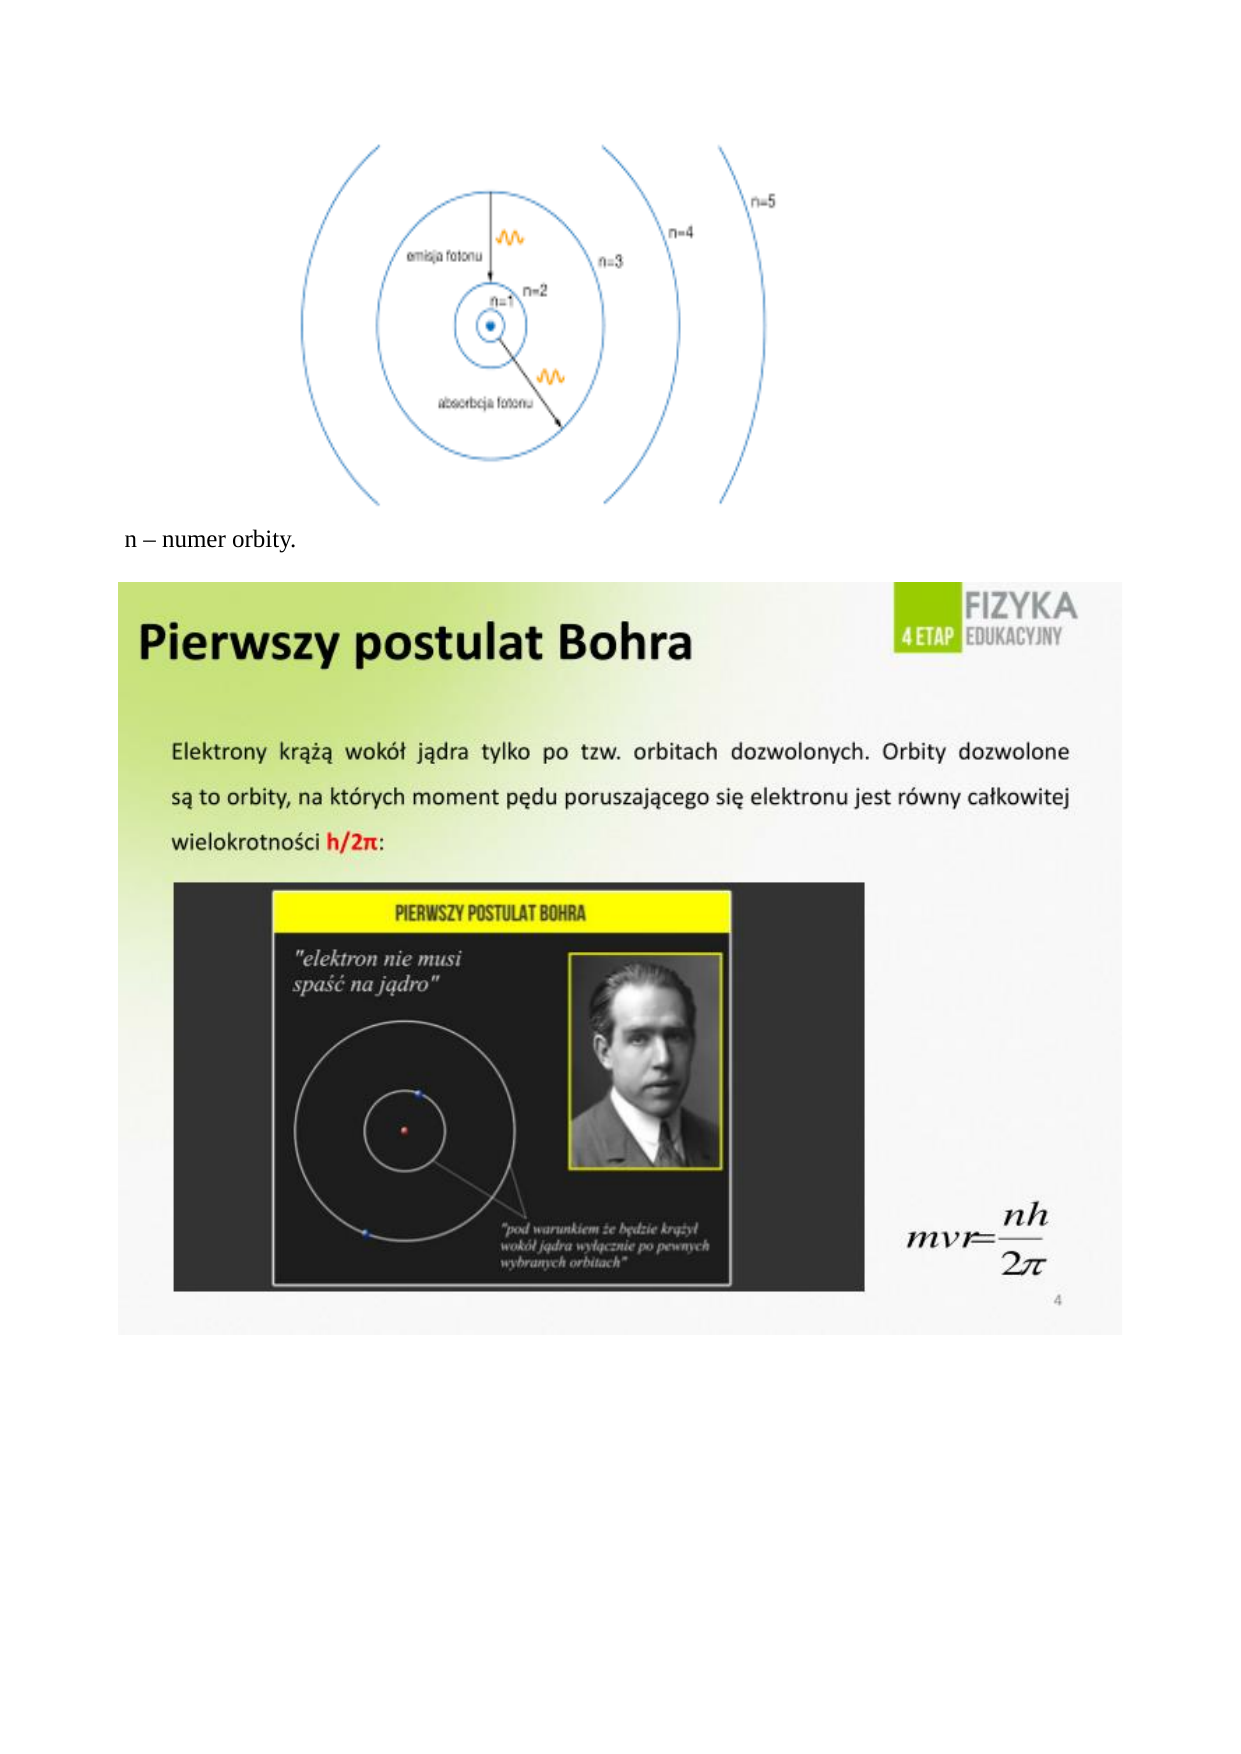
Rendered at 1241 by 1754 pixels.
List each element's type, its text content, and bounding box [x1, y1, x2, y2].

text n – numer orbity. [118, 118, 1122, 553]
picture [274, 127, 852, 525]
picture [118, 582, 1123, 1335]
